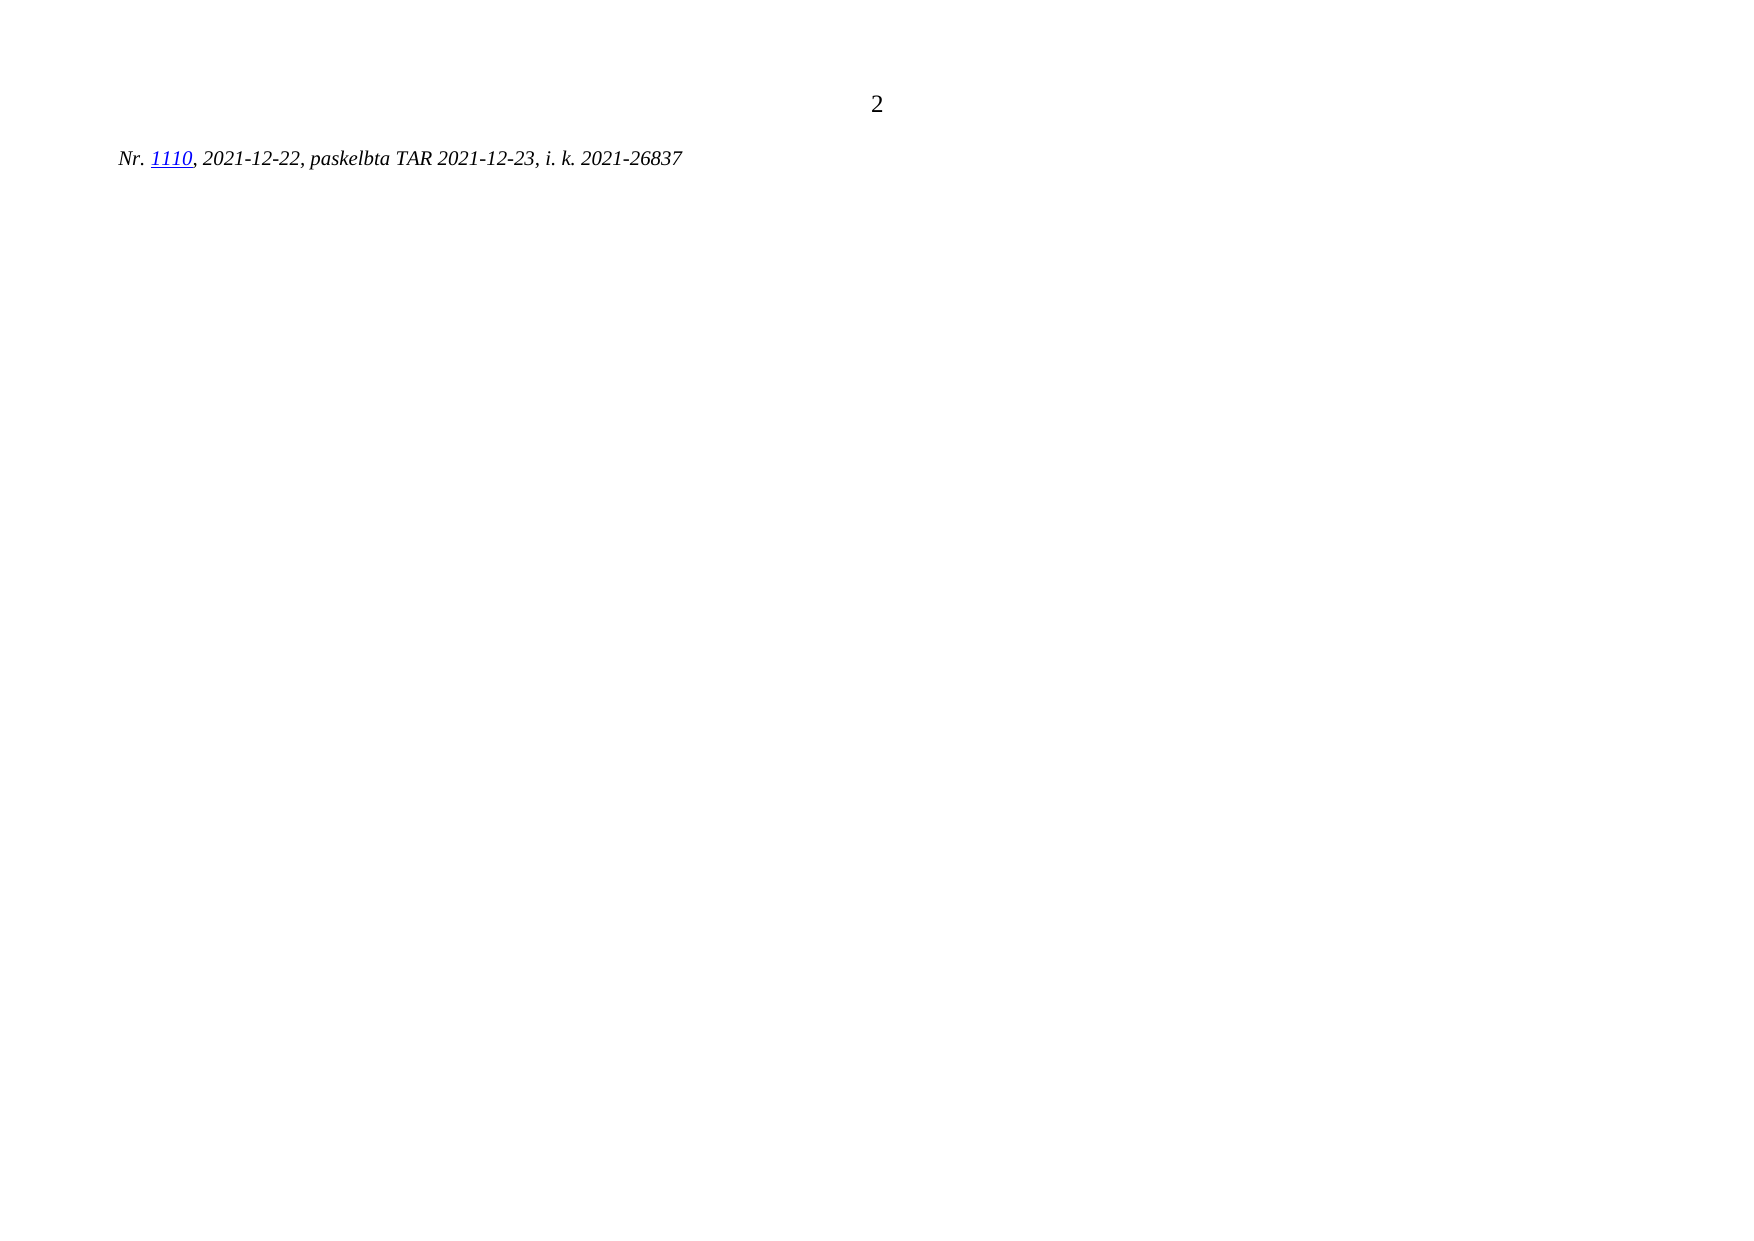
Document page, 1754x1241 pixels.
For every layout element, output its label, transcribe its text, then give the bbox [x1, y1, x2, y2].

text Nr. 1110, 2021-12-22, paskelbta TAR 2021-12-23, i. k. 2021-26837 [118, 146, 1636, 170]
